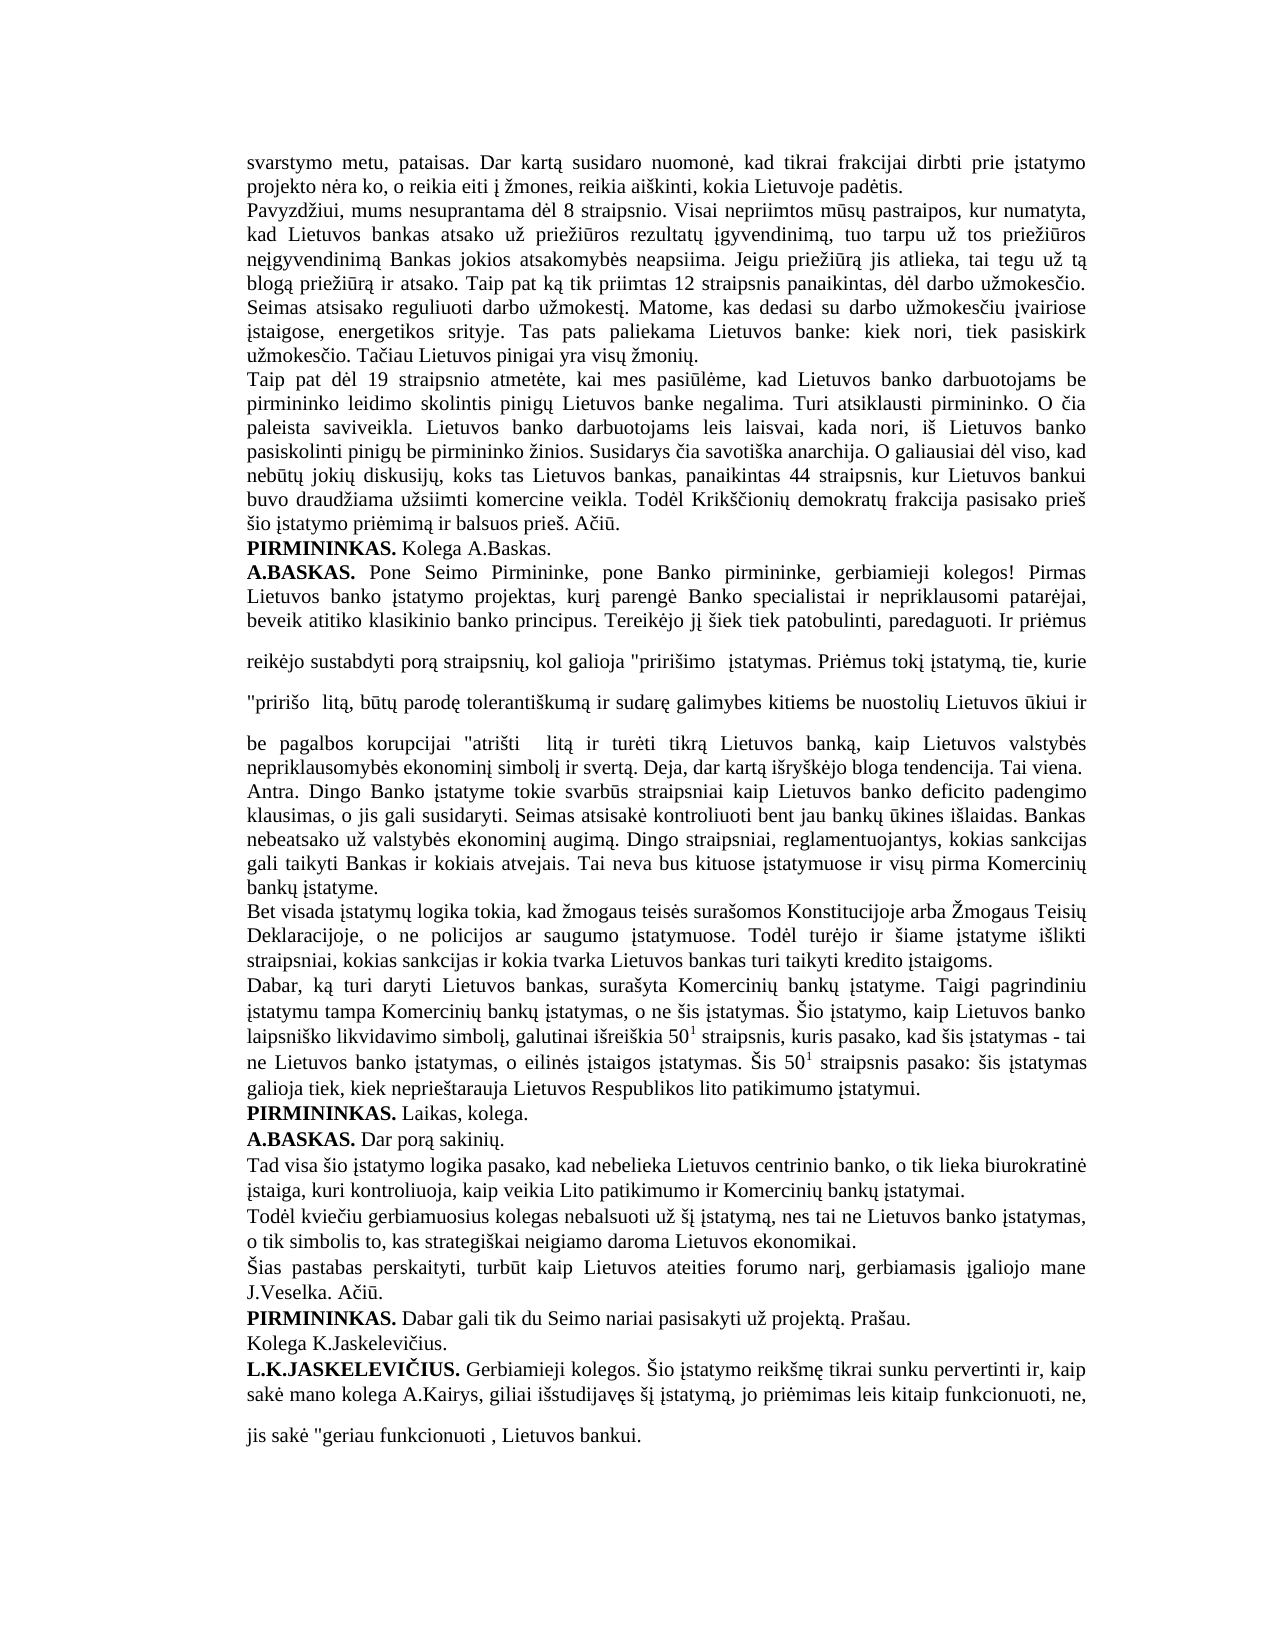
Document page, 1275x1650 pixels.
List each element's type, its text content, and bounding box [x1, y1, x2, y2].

text PIRMININKAS. Kolega A.Baskas. [247, 536, 1087, 560]
text Tad visa šio įstatymo logika pasako, kad nebelieka Lietuvos centrinio banko, o tik lieka biurokratinė įstaiga, kuri kontroliuoja, kaip veikia Lito patikimumo ir Komercinių bankų įstatymai. [247, 1151, 1087, 1202]
text Kolega K.Jaskelevičius. [247, 1330, 1087, 1355]
text Antra. Dingo Banko įstatyme tokie svarbūs straipsniai kaip Lietuvos banko deficito padengimo klausimas, o jis gali susidaryti. Seimas atsisakė kontroliuoti bent jau bankų ūkines išlaidas. Bankas nebeatsako už valstybės ekonominį augimą. Dingo straipsniai, reglamentuojantys, kokias sankcijas gali taikyti Bankas ir kokiais atvejais. Tai neva bus kituose įstatymuose ir visų pirma Komercinių bankų įstatyme. [247, 779, 1087, 899]
text L.K.JASKELEVIČIUS. Gerbiamieji kolegos. Šio įstatymo reikšmę tikrai sunku pervertinti ir, kaip sakė mano kolega A.Kairys, giliai išstudijavęs šį įstatymą, jo priėmimas leis kitaip funkcionuoti, ne, jis sakė "geriau funkcionuoti , Lietuvos bankui. [247, 1356, 1087, 1447]
text Pavyzdžiui, mums nesuprantama dėl 8 straipsnio. Visai nepriimtos mūsų pastraipos, kur numatyta, kad Lietuvos bankas atsako už priežiūros rezultatų įgyvendinimą, tuo tarpu už tos priežiūros neįgyvendinimą Bankas jokios atsakomybės neapsiima. Jeigu priežiūrą jis atlieka, tai tegu už tą blogą priežiūrą ir atsako. Taip pat ką tik priimtas 12 straipsnis panaikintas, dėl darbo užmokesčio. Seimas atsisako reguliuoti darbo užmokestį. Matome, kas dedasi su darbo užmokesčiu įvairiose įstaigose, energetikos srityje. Tas pats paliekama Lietuvos banke: kiek nori, tiek pasiskirk užmokesčio. Tačiau Lietuvos pinigai yra visų žmonių. [247, 198, 1087, 367]
text A.BASKAS. Dar porą sakinių. [247, 1126, 1087, 1151]
text Šias pastabas perskaityti, turbūt kaip Lietuvos ateities forumo narį, gerbiamasis įgaliojo mane J.Veselka. Ačiū. [247, 1253, 1087, 1304]
text Bet visada įstatymų logika tokia, kad žmogaus teisės surašomos Konstitucijoje arba Žmogaus Teisių Deklaracijoje, o ne policijos ar saugumo įstatymuose. Todėl turėjo ir šiame įstatyme išlikti straipsniai, kokias sankcijas ir kokia tvarka Lietuvos bankas turi taikyti kredito įstaigoms. [247, 899, 1087, 972]
text Dabar, ką turi daryti Lietuvos bankas, surašyta Komercinių bankų įstatyme. Taigi pagrindiniu įstatymu tampa Komercinių bankų įstatymas, o ne šis įstatymas. Šio įstatymo, kaip Lietuvos banko laipsniško likvidavimo simbolį, galutinai išreiškia 501 straipsnis, kuris pasako, kad šis įstatymas - tai ne Lietuvos banko įstatymas, o eilinės įstaigos įstatymas. Šis 501 straipsnis pasako: šis įstatymas galioja tiek, kiek neprieštarauja Lietuvos Respublikos lito patikimumo įstatymui. [247, 972, 1087, 1100]
text svarstymo metu, pataisas. Dar kartą susidaro nuomonė, kad tikrai frakcijai dirbti prie įstatymo projekto nėra ko, o reikia eiti į žmones, reikia aiškinti, kokia Lietuvoje padėtis. [247, 150, 1087, 198]
text Todėl kviečiu gerbiamuosius kolegas nebalsuoti už šį įstatymą, nes tai ne Lietuvos banko įstatymas, o tik simbolis to, kas strategiškai neigiamo daroma Lietuvos ekonomikai. [247, 1202, 1087, 1253]
text Taip pat dėl 19 straipsnio atmetėte, kai mes pasiūlėme, kad Lietuvos banko darbuotojams be pirmininko leidimo skolintis pinigų Lietuvos banke negalima. Turi atsiklausti pirmininko. O čia paleista saviveikla. Lietuvos banko darbuotojams leis laisvai, kada nori, iš Lietuvos banko pasiskolinti pinigų be pirmininko žinios. Susidarys čia savotiška anarchija. O galiausiai dėl viso, kad nebūtų jokių diskusijų, koks tas Lietuvos bankas, panaikintas 44 straipsnis, kur Lietuvos bankui buvo draudžiama užsiimti komercine veikla. Todėl Krikščionių demokratų frakcija pasisako prieš šio įstatymo priėmimą ir balsuos prieš. Ačiū. [247, 367, 1087, 535]
text PIRMININKAS. Laikas, kolega. [247, 1100, 1087, 1125]
text A.BASKAS. Pone Seimo Pirmininke, pone Banko pirmininke, gerbiamieji kolegos! Pirmas Lietuvos banko įstatymo projektas, kurį parengė Banko specialistai ir nepriklausomi patarėjai, beveik atitiko klasikinio banko principus. Tereikėjo jį šiek tiek patobulinti, paredaguoti. Ir priėmus reikėjo sustabdyti porą straipsnių, kol galioja "pririšimo įstatymas. Priėmus tokį įstatymą, tie, kurie "pririšo litą, būtų parodę tolerantiškumą ir sudarę galimybes kitiems be nuostolių Lietuvos ūkiui ir be pagalbos korupcijai "atrišti litą ir turėti tikrą Lietuvos banką, kaip Lietuvos valstybės nepriklausomybės ekonominį simbolį ir svertą. Deja, dar kartą išryškėjo bloga tendencija. Tai viena. [247, 560, 1087, 779]
text PIRMININKAS. Dabar gali tik du Seimo nariai pasisakyti už projektą. Prašau. [247, 1304, 1087, 1330]
